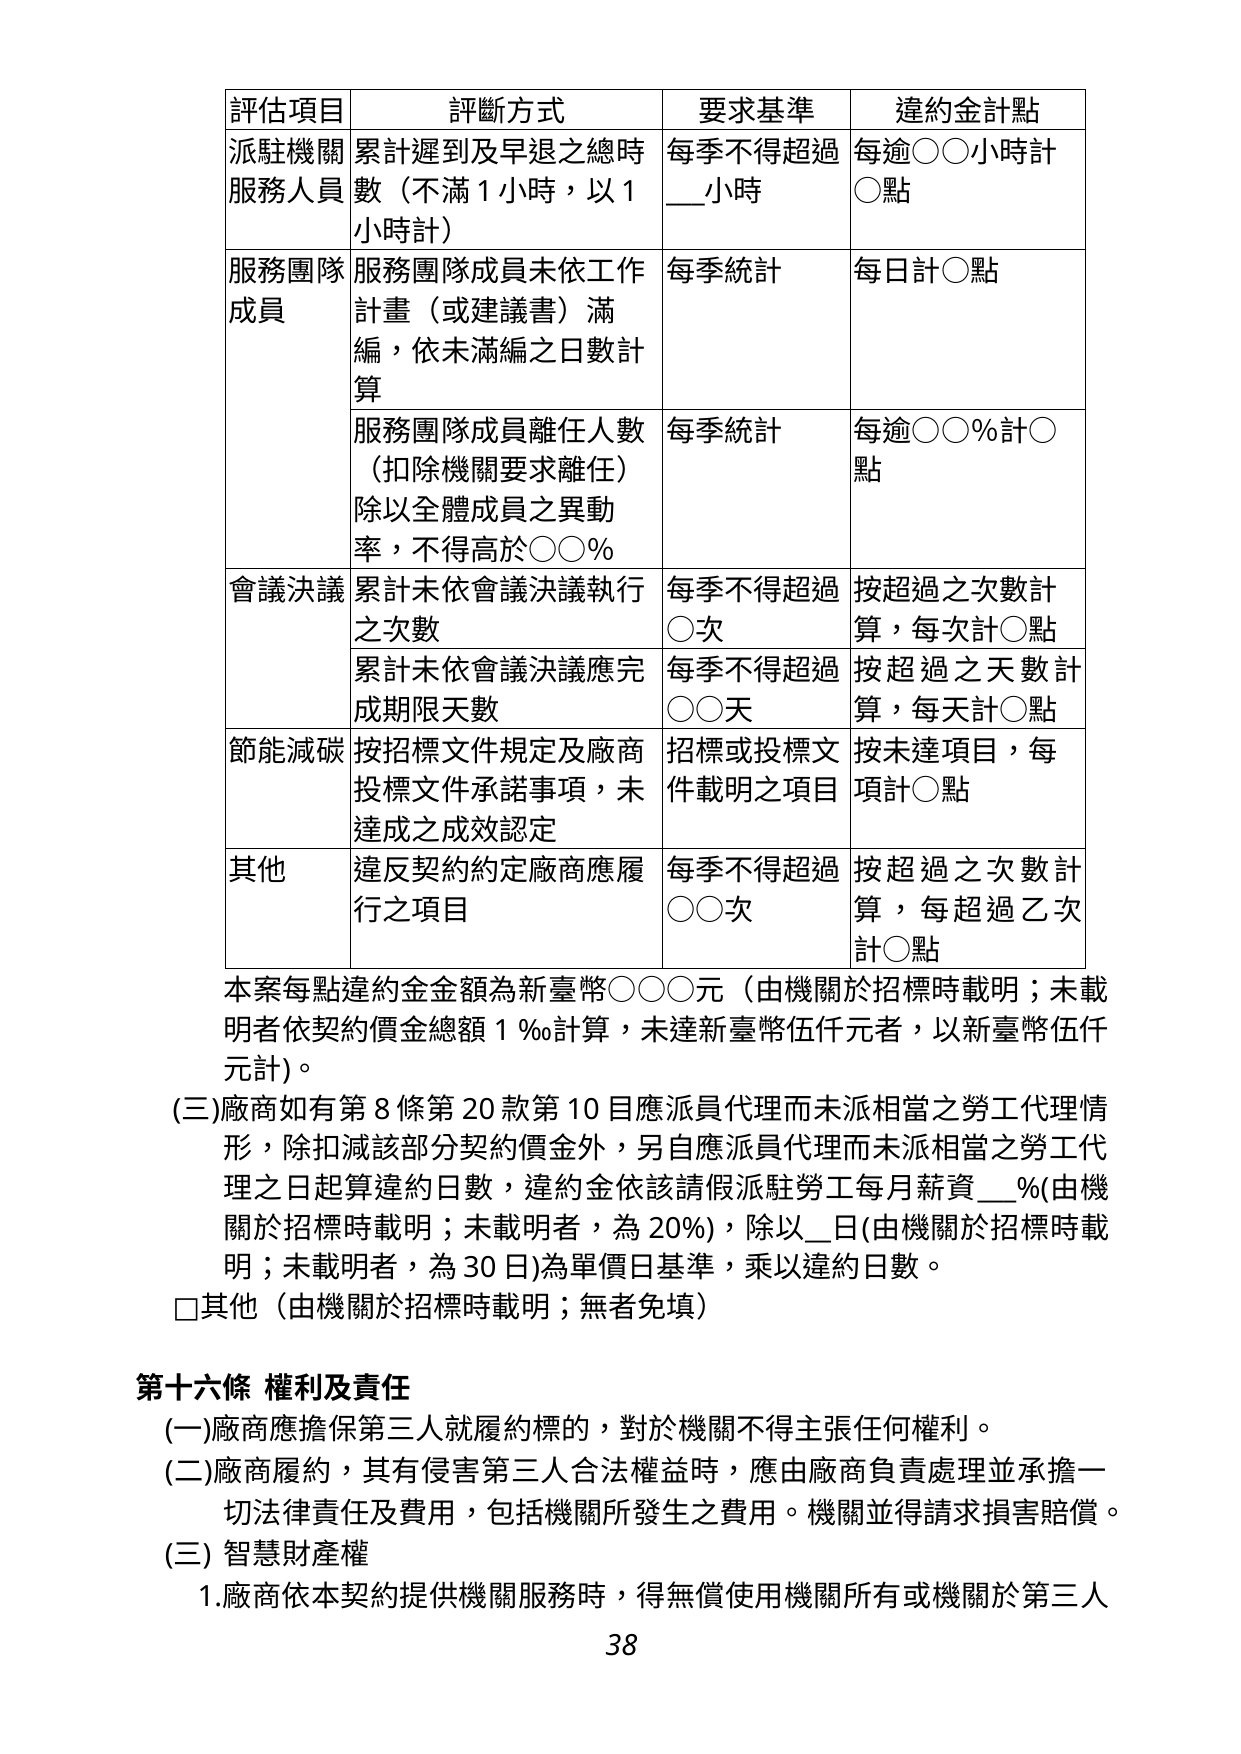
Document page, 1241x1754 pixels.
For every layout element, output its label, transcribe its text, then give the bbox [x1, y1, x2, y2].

text 本案每點違約金金額為新臺幣○○○元（由機關於招標時載明；未載明者依契約價金總額1 ‰計算，未達新臺幣伍仟元者，以新臺幣伍仟元計)。 [223, 969, 1109, 1088]
table_cell 按超過之次數計算，每超過乙次計○點 [851, 849, 1085, 968]
table_cell 累計未依會議決議應完成期限天數 [351, 649, 662, 728]
table_cell 招標或投標文件載明之項目 [663, 729, 850, 848]
table_cell 派駐機關服務人員 [226, 130, 350, 249]
table_cell 每日計○點 [851, 250, 1085, 408]
text 1.廠商依本契約提供機關服務時，得無償使用機關所有或機關於第三人 [197, 1573, 1109, 1615]
text (二)廠商履約，其有侵害第三人合法權益時，應由廠商負責處理並承擔一切法律責任及費用，包括機關所發生之費用。機關並得請求損害賠償。 [164, 1448, 1109, 1531]
table_cell 累計未依會議決議執行之次數 [351, 569, 662, 648]
table_cell 每季不得超過○次 [663, 569, 850, 648]
table_cell 按招標文件規定及廠商投標文件承諾事項，未達成之成效認定 [351, 729, 662, 848]
table_cell 每季統計 [663, 410, 850, 568]
table_cell 按未達項目，每項計○點 [851, 729, 1085, 848]
table_header 評斷方式 [351, 90, 662, 129]
table_cell 累計遲到及早退之總時數（不滿1小時，以1小時計） [351, 130, 662, 249]
table_cell 每逾○○小時計○點 [851, 130, 1085, 249]
text □其他（由機關於招標時載明；無者免填） [172, 1286, 1109, 1325]
table_cell 每季不得超過___小時 [663, 130, 850, 249]
table_header 評估項目 [226, 90, 350, 129]
table_header 違約金計點 [851, 90, 1085, 129]
table_cell 服務團隊成員未依工作計畫（或建議書）滿編，依未滿編之日數計算 [351, 250, 662, 408]
text (三) 智慧財產權 [164, 1531, 1109, 1573]
table_cell 節能減碳 [226, 729, 350, 848]
table_cell 其他 [226, 849, 350, 968]
text 第十六條 權利及責任 [135, 1365, 1109, 1406]
table_cell 按超過之天數計算，每天計○點 [851, 649, 1085, 728]
text (三)廠商如有第8條第20款第10目應派員代理而未派相當之勞工代理情形，除扣減該部分契約價金外，另自應派員代理而未派相當之勞工代理之日起算違約日數，違約金依該請假派駐勞工每月薪資___%(由機關於招標時載明；未載明者，為20%)，除以__日(由機關於招標時載明；未載明者，為30日)為單價日基準，乘以違約日數。 [172, 1088, 1109, 1286]
table_cell 每逾○○％計○點 [851, 410, 1085, 568]
table_cell 每季統計 [663, 250, 850, 408]
table_cell 服務團隊成員 [226, 250, 350, 568]
table_header 要求基準 [663, 90, 850, 129]
table_cell 按超過之次數計算，每次計○點 [851, 569, 1085, 648]
text (一)廠商應擔保第三人就履約標的，對於機關不得主張任何權利。 [164, 1406, 1109, 1448]
table_cell 服務團隊成員離任人數（扣除機關要求離任）除以全體成員之異動率，不得高於○○％ [351, 410, 662, 568]
table_cell 違反契約約定廠商應履行之項目 [351, 849, 662, 968]
table_cell 每季不得超過○○次 [663, 849, 850, 968]
table_cell 會議決議 [226, 569, 350, 728]
table_cell 每季不得超過○○天 [663, 649, 850, 728]
